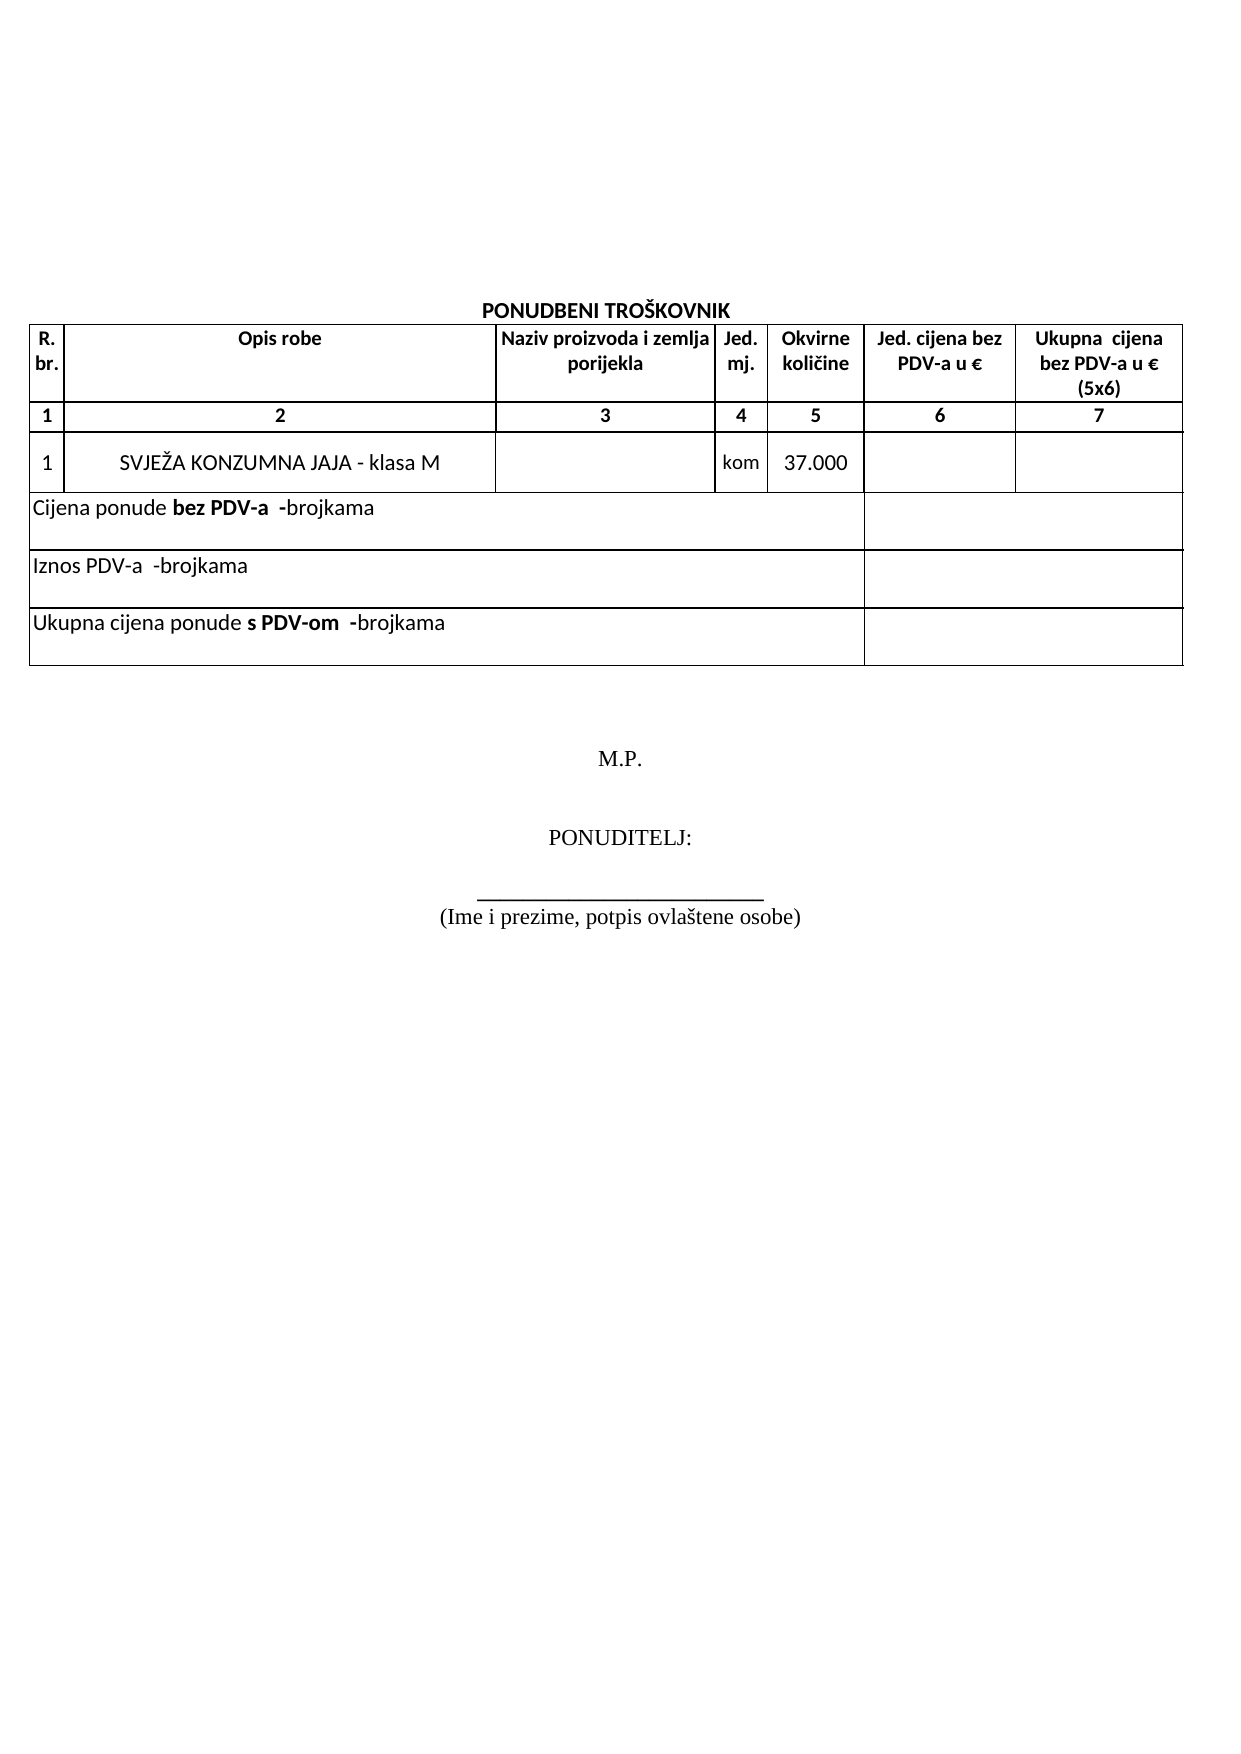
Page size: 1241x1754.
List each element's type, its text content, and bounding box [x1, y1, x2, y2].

table_cell [865, 551, 1182, 607]
table_header [767, 41, 864, 72]
table_header [715, 41, 767, 72]
table_cell Jed. cijena bez PDV-a u € [865, 325, 1015, 401]
text (Ime i prezime, potpis ovlaštene osobe) [29, 903, 1211, 930]
table_cell 5 [768, 403, 863, 431]
text M.P. [29, 745, 1211, 772]
table_cell 4 [716, 403, 767, 431]
table_cell [496, 433, 714, 492]
table_cell 1 [30, 403, 63, 431]
table_cell 1 [30, 433, 63, 492]
table_cell [865, 609, 1182, 664]
table_cell 3 [497, 403, 714, 431]
text _________________________ [29, 877, 1211, 903]
table_header [1015, 41, 1183, 72]
table_cell Naziv proizvoda i zemlja porijekla [497, 325, 714, 401]
table_cell PONUDBENI TROŠKOVNIK [30, 72, 1183, 324]
table_cell Jed. mj. [716, 325, 767, 401]
table_cell [1016, 433, 1182, 492]
table_cell Opis robe [65, 325, 495, 401]
table_cell [865, 493, 1182, 549]
table_header [496, 41, 715, 72]
text PONUDITELJ: [29, 824, 1211, 851]
table_cell 2 [65, 403, 495, 431]
table_cell 7 [1016, 403, 1182, 431]
table_cell R. br. [30, 325, 63, 401]
table_cell Okvirne količine [768, 325, 863, 401]
table_cell [865, 433, 1015, 492]
table_header [30, 41, 496, 72]
table_cell SVJEŽA KONZUMNA JAJA - klasa M [65, 433, 495, 492]
table_cell Iznos PDV-a -brojkama [30, 551, 864, 607]
table_cell Cijena ponude bez PDV-a -brojkama [30, 493, 864, 549]
table_cell 6 [865, 403, 1015, 431]
table_cell kom [716, 433, 767, 492]
table_cell Ukupna cijena ponude s PDV-om -brojkama [30, 609, 864, 664]
table_header [864, 41, 1015, 72]
table_cell Ukupna cijena bez PDV-a u € (5x6) [1016, 325, 1182, 401]
table_cell 37.000 [768, 433, 863, 492]
